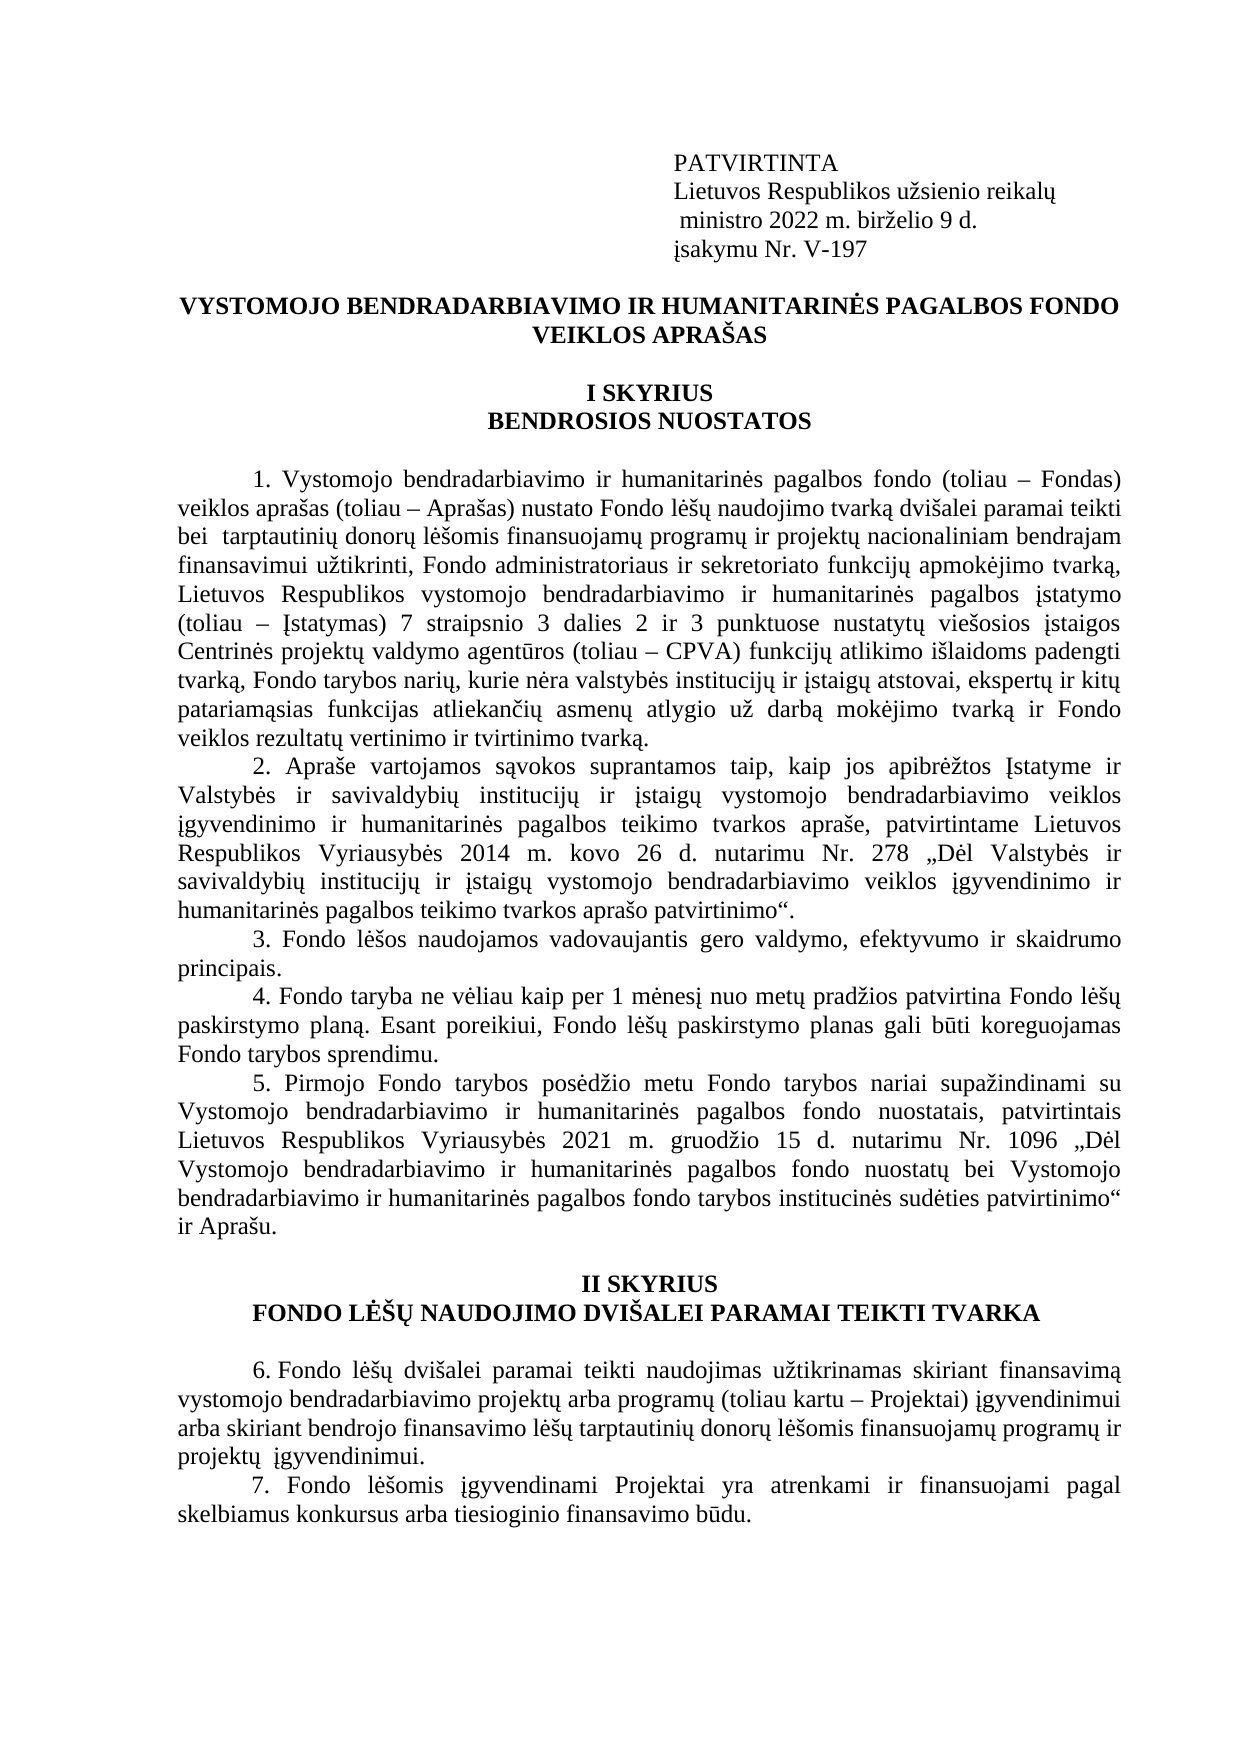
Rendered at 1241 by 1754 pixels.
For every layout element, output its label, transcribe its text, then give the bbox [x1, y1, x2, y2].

text 2. Apraše vartojamos sąvokos suprantamos taip, kaip jos apibrėžtos Įstatyme ir Valstybės ir savivaldybių institucijų ir įstaigų vystomojo bendradarbiavimo veiklos įgyvendinimo ir humanitarinės pagalbos teikimo tvarkos apraše, patvirtintame Lietuvos Respublikos Vyriausybės 2014 m. kovo 26 d. nutarimu Nr. 278 „Dėl Valstybės ir savivaldybių institucijų ir įstaigų vystomojo bendradarbiavimo veiklos įgyvendinimo ir humanitarinės pagalbos teikimo tvarkos aprašo patvirtinimo“. [177, 751, 1122, 924]
text 3. Fondo lėšos naudojamos vadovaujantis gero valdymo, efektyvumo ir skaidrumo principais. [177, 924, 1122, 981]
text I SKYRIUS [177, 378, 1122, 406]
text 7. Fondo lėšomis įgyvendinami Projektai yra atrenkami ir finansuojami pagal skelbiamus konkursus arba tiesioginio finansavimo būdu. [177, 1470, 1122, 1528]
text FONDO LĖŠŲ NAUDOJIMO DVIŠALEI PARAMAI TEIKTI TVARKA [177, 1298, 1122, 1326]
text II SKYRIUS [177, 1269, 1122, 1298]
text BENDROSIOS NUOSTATOS [177, 406, 1122, 435]
text 6. Fondo lėšų dvišalei paramai teikti naudojimas užtikrinamas skiriant finansavimą vystomojo bendradarbiavimo projektų arba programų (toliau kartu – Projektai) įgyvendinimui arba skiriant bendrojo finansavimo lėšų tarptautinių donorų lėšomis finansuojamų programų ir projektų įgyvendinimui. [177, 1355, 1122, 1470]
text 4. Fondo taryba ne vėliau kaip per 1 mėnesį nuo metų pradžios patvirtina Fondo lėšų paskirstymo planą. Esant poreikiui, Fondo lėšų paskirstymo planas gali būti koreguojamas Fondo tarybos sprendimu. [177, 981, 1122, 1068]
text Lietuvos Respublikos užsienio reikalų ministro 2022 m. birželio 9 d. [673, 176, 1122, 234]
text PATVIRTINTA [177, 148, 1122, 176]
text įsakymu Nr. V-197 [177, 234, 1122, 263]
text VYSTOMOJO BENDRADARBIAVIMO IR HUMANITARINĖS PAGALBOS FONDO VEIKLOS APRAŠAS [177, 291, 1122, 349]
text 5. Pirmojo Fondo tarybos posėdžio metu Fondo tarybos nariai supažindinami su Vystomojo bendradarbiavimo ir humanitarinės pagalbos fondo nuostatais, patvirtintais Lietuvos Respublikos Vyriausybės 2021 m. gruodžio 15 d. nutarimu Nr. 1096 „Dėl Vystomojo bendradarbiavimo ir humanitarinės pagalbos fondo nuostatų bei Vystomojo bendradarbiavimo ir humanitarinės pagalbos fondo tarybos institucinės sudėties patvirtinimo“ ir Aprašu. [177, 1068, 1122, 1240]
text 1. Vystomojo bendradarbiavimo ir humanitarinės pagalbos fondo (toliau – Fondas) veiklos aprašas (toliau – Aprašas) nustato Fondo lėšų naudojimo tvarką dvišalei paramai teikti bei tarptautinių donorų lėšomis finansuojamų programų ir projektų nacionaliniam bendrajam finansavimui užtikrinti, Fondo administratoriaus ir sekretoriato funkcijų apmokėjimo tvarką, Lietuvos Respublikos vystomojo bendradarbiavimo ir humanitarinės pagalbos įstatymo (toliau – Įstatymas) 7 straipsnio 3 dalies 2 ir 3 punktuose nustatytų viešosios įstaigos Centrinės projektų valdymo agentūros (toliau ‒ CPVA) funkcijų atlikimo išlaidoms padengti tvarką, Fondo tarybos narių, kurie nėra valstybės institucijų ir įstaigų atstovai, ekspertų ir kitų patariamąsias funkcijas atliekančių asmenų atlygio už darbą mokėjimo tvarką ir Fondo veiklos rezultatų vertinimo ir tvirtinimo tvarką. [177, 464, 1122, 751]
